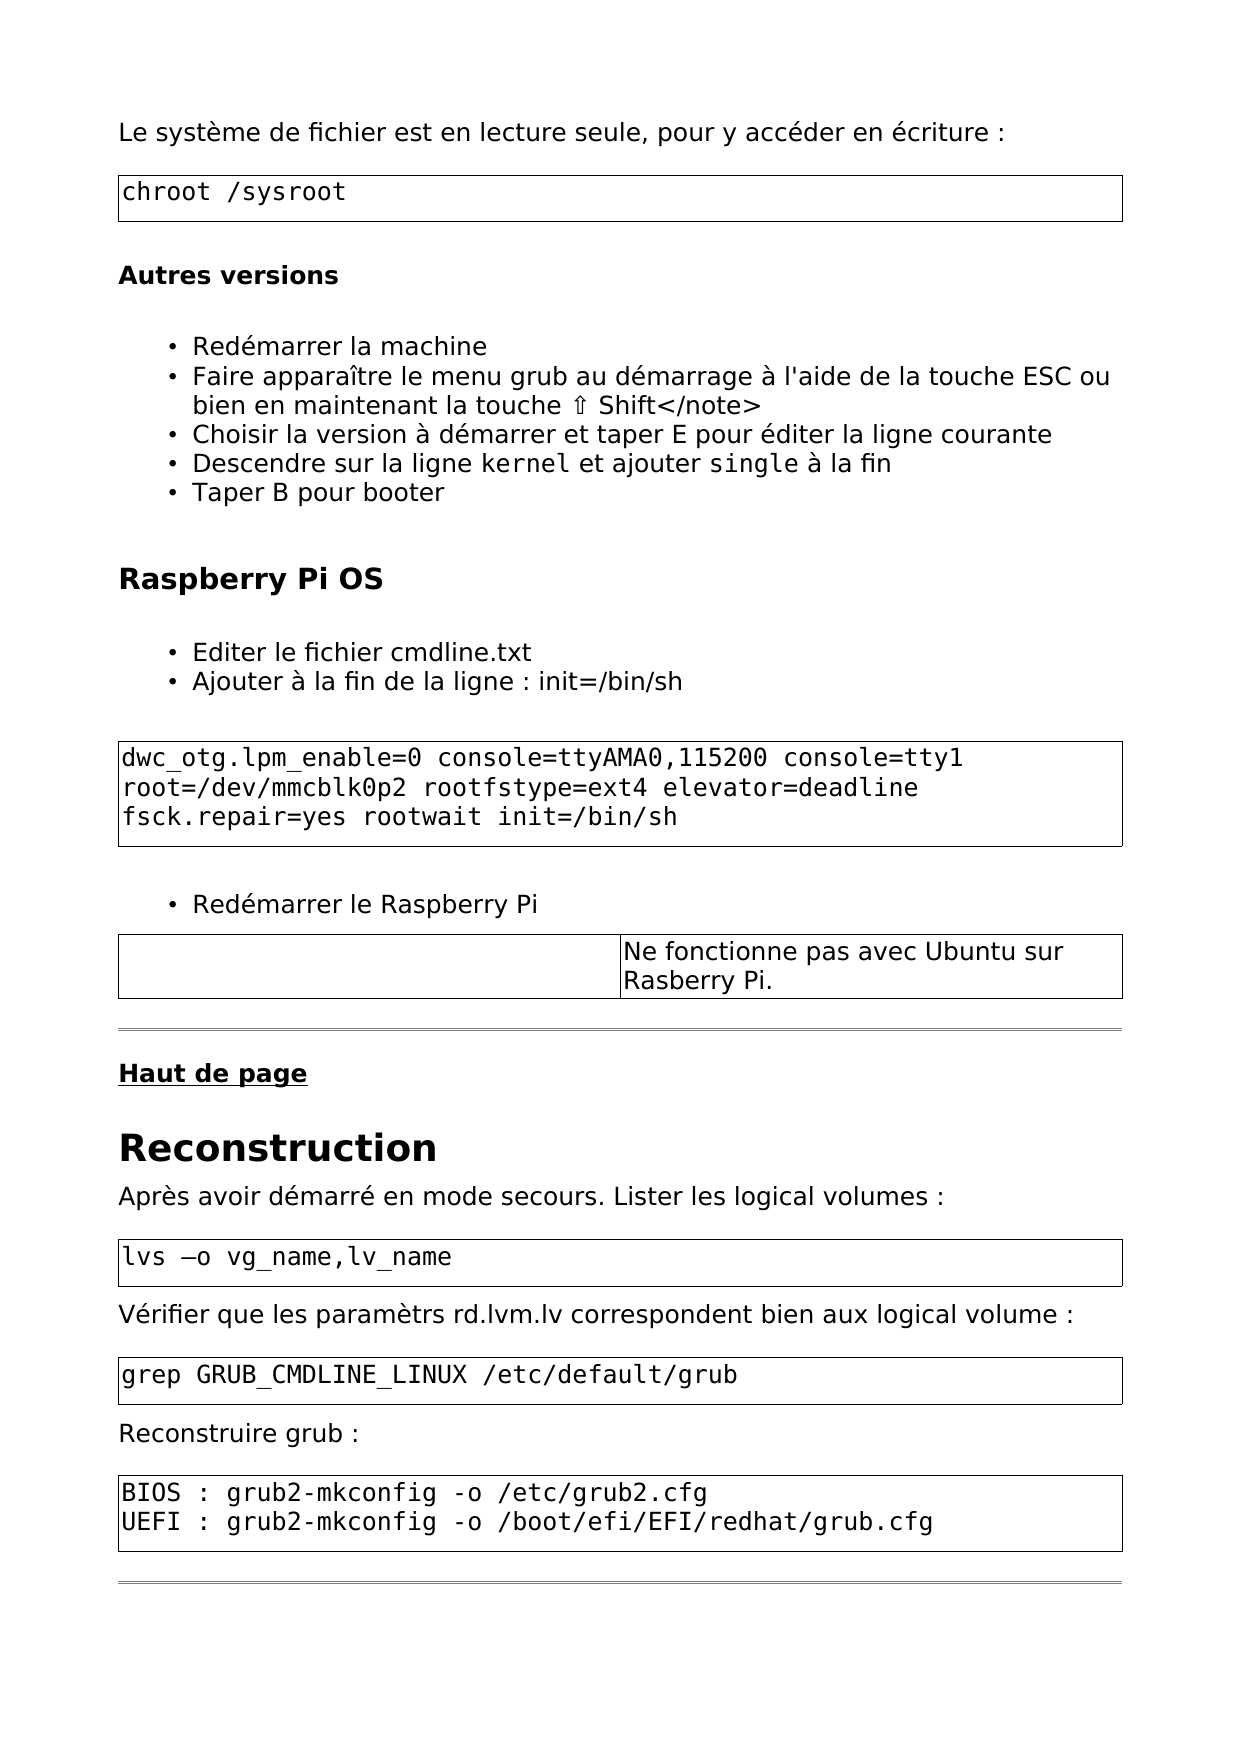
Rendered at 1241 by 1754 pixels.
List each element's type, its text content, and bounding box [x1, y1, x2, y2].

table_header chroot /sysroot [119, 176, 1122, 221]
table_header dwc_otg.lpm_enable=0 console=ttyAMA0,115200 console=tty1 root=/dev/mmcblk0p2 rootfstype=ext4 elevator=deadline fsck.repair=yes rootwait init=/bin/sh [119, 742, 1122, 846]
text Reconstruire grub : [118, 1419, 1122, 1448]
table_header lvs –o vg_name,lv_name [119, 1240, 1122, 1286]
subtitle Reconstruction [118, 1126, 1122, 1170]
list Redémarrer le Raspberry Pi [177, 890, 1122, 919]
list Ajouter à la fin de la ligne : init=/bin/sh [177, 667, 1122, 696]
subtitle Autres versions [118, 261, 1122, 291]
text Le système de fichier est en lecture seule, pour y accéder en écriture : [118, 118, 1122, 147]
text Après avoir démarré en mode secours. Lister les logical volumes : [118, 1182, 1122, 1212]
list Choisir la version à démarrer et taper E pour éditer la ligne courante [177, 420, 1122, 449]
table_header [119, 935, 620, 998]
subtitle Raspberry Pi OS [118, 562, 1122, 596]
list Descendre sur la ligne kernel et ajouter single à la fin [177, 449, 1122, 478]
table_header BIOS : grub2-mkconfig -o /etc/grub2.cfg UEFI : grub2-mkconfig -o /boot/efi/EFI/redhat/grub.cfg [119, 1476, 1122, 1551]
list Faire apparaître le menu grub au démarrage à l'aide de la touche ESC ou bien en maintenant la touche ⇧ Shift</note> [177, 362, 1122, 420]
table_header Ne fonctionne pas avec Ubuntu sur Rasberry Pi. [621, 935, 1122, 998]
list Taper B pour booter [177, 478, 1122, 507]
list Redémarrer la machine [177, 332, 1122, 362]
table_header grep GRUB_CMDLINE_LINUX /etc/default/grub [119, 1358, 1122, 1404]
text Vérifier que les paramètrs rd.lvm.lv correspondent bien aux logical volume : [118, 1301, 1122, 1330]
text Haut de page [118, 1059, 1122, 1089]
list Editer le fichier cmdline.txt [177, 638, 1122, 667]
